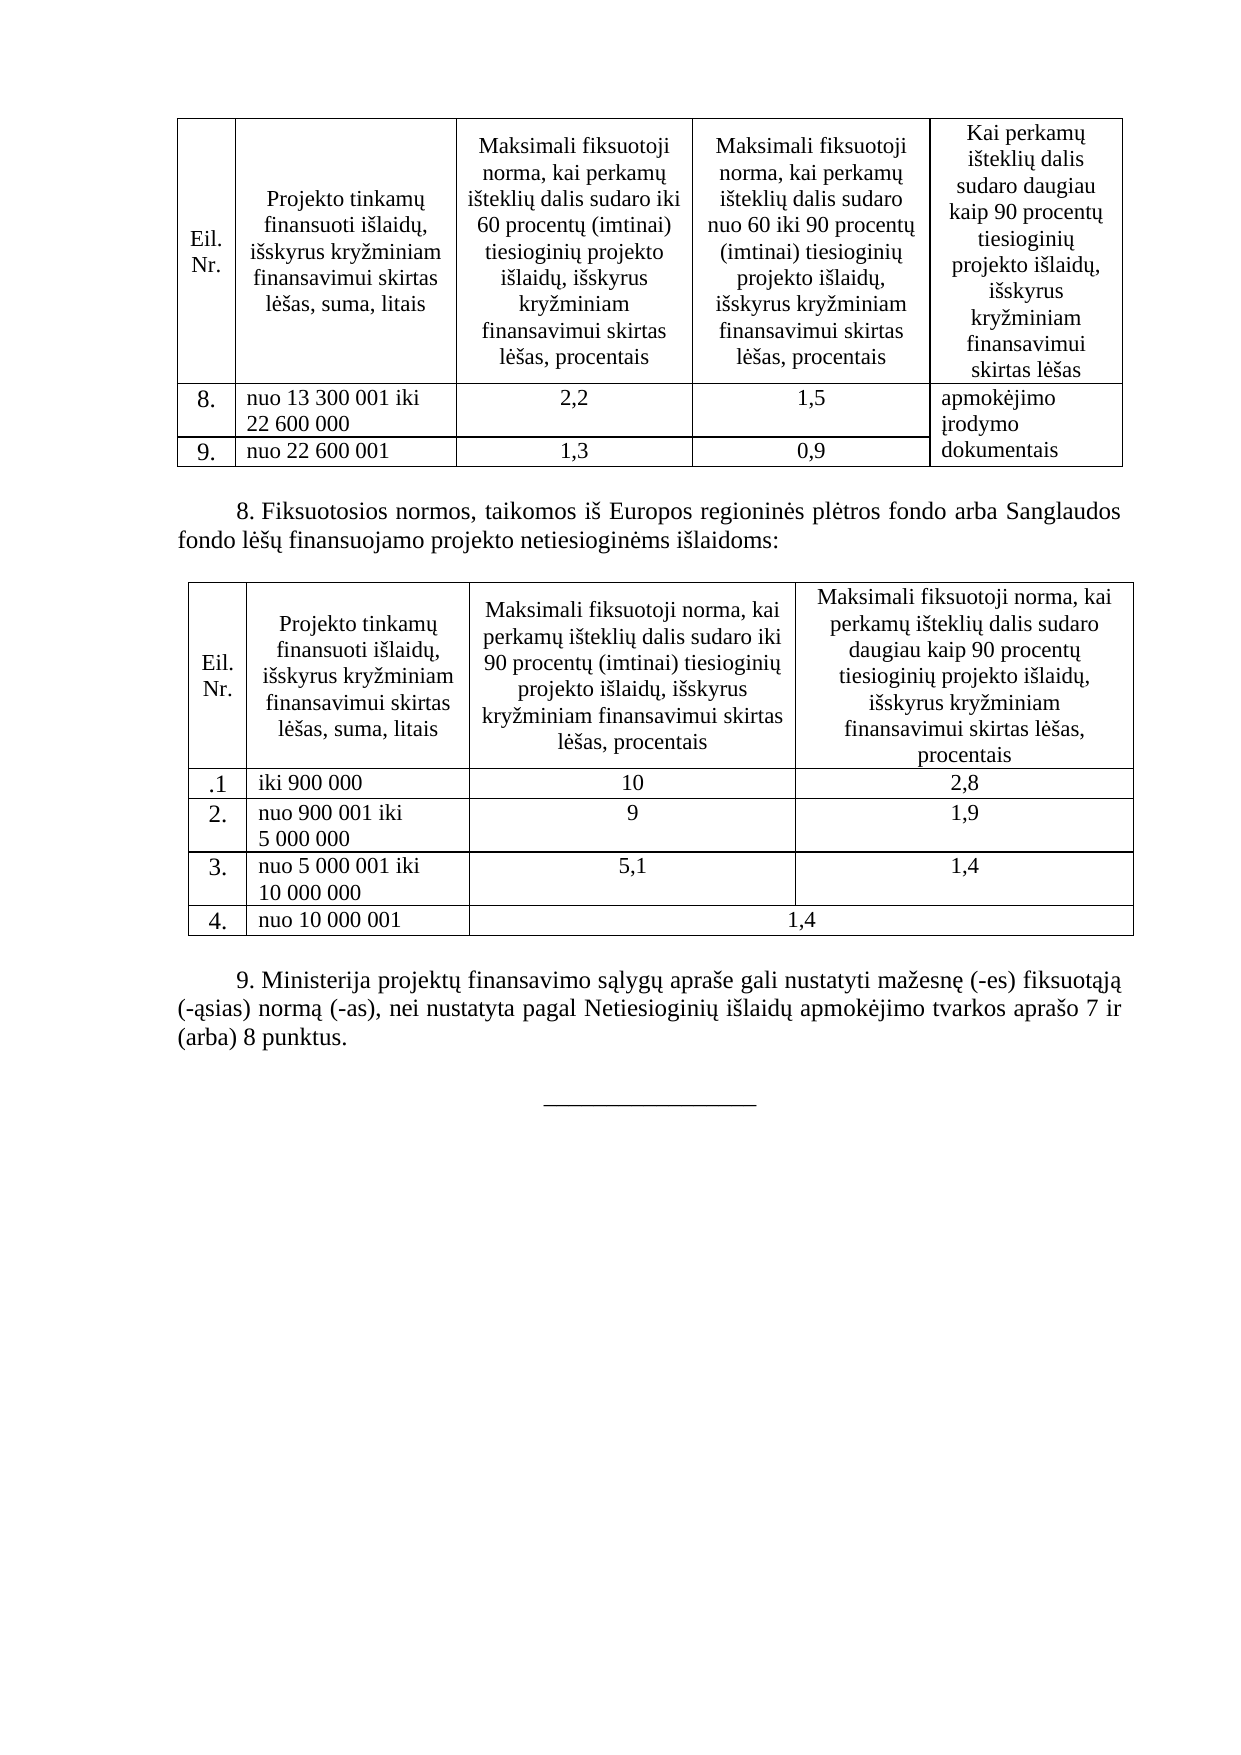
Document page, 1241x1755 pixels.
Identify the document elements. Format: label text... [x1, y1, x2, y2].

table_cell apmokėjimo įrodymo dokumentais [931, 384, 1122, 466]
table_cell 10 [470, 769, 795, 798]
table_header Eil. Nr. [189, 583, 246, 768]
table_header Maksimali fiksuotoji norma, kai perkamų išteklių dalis sudaro iki 90 procentų (imtinai) tiesioginių projekto išlaidų, išskyrus kryžminiam finansavimui skirtas lėšas, procentais [470, 583, 795, 768]
table_cell 2,8 [796, 769, 1133, 798]
text 9. Ministerija projektų finansavimo sąlygų apraše gali nustatyti mažesnę (-es) fiksuotąją (-ąsias) normą (-as), nei nustatyta pagal Netiesioginių išlaidų apmokėjimo tvarkos aprašo 7 ir (arba) 8 punktus. [177, 965, 1122, 1051]
table_header Projekto tinkamų finansuoti išlaidų, išskyrus kryžminiam finansavimui skirtas lėšas, suma, litais [247, 583, 469, 768]
table_cell .1 [189, 769, 246, 798]
table_cell 1,4 [470, 906, 1133, 935]
table_cell iki 900 000 [247, 769, 469, 798]
table_cell 0,9 [693, 438, 929, 466]
table_cell 9. [178, 438, 235, 466]
table_cell 2,2 [457, 384, 692, 436]
table_cell 1,5 [693, 384, 929, 436]
table_cell nuo 22 600 001 [236, 438, 456, 466]
table_cell nuo 13 300 001 iki 22 600 000 [236, 384, 456, 436]
text _________________ [177, 1080, 1122, 1108]
table_cell nuo 10 000 001 [247, 906, 469, 935]
table_header Eil. Nr. [178, 119, 235, 383]
text 8. Fiksuotosios normos, taikomos iš Europos regioninės plėtros fondo arba Sanglaudos fondo lėšų finansuojamo projekto netiesioginėms išlaidoms: [177, 496, 1122, 553]
table_header Kai perkamų išteklių dalis sudaro daugiau kaip 90 procentų tiesioginių projekto išlaidų, išskyrus kryžminiam finansavimui skirtas lėšas [931, 119, 1122, 383]
table_cell nuo 900 001 iki 5 000 000 [247, 799, 469, 851]
table_cell 8. [178, 384, 235, 436]
table_cell 5,1 [470, 853, 795, 905]
table_header Maksimali fiksuotoji norma, kai perkamų išteklių dalis sudaro iki 60 procentų (imtinai) tiesioginių projekto išlaidų, išskyrus kryžminiam finansavimui skirtas lėšas, procentais [457, 119, 692, 383]
table_cell nuo 5 000 001 iki 10 000 000 [247, 853, 469, 905]
table_cell 1,3 [457, 438, 692, 466]
table_cell 4. [189, 906, 246, 935]
table_header Maksimali fiksuotoji norma, kai perkamų išteklių dalis sudaro daugiau kaip 90 procentų tiesioginių projekto išlaidų, išskyrus kryžminiam finansavimui skirtas lėšas, procentais [796, 583, 1133, 768]
table_cell 1,4 [796, 853, 1133, 905]
table_cell 2. [189, 799, 246, 851]
table_header Projekto tinkamų finansuoti išlaidų, išskyrus kryžminiam finansavimui skirtas lėšas, suma, litais [236, 119, 456, 383]
table_cell 1,9 [796, 799, 1133, 851]
table_header Maksimali fiksuotoji norma, kai perkamų išteklių dalis sudaro nuo 60 iki 90 procentų (imtinai) tiesioginių projekto išlaidų, išskyrus kryžminiam finansavimui skirtas lėšas, procentais [693, 119, 929, 383]
table_cell 3. [189, 853, 246, 905]
table_cell 9 [470, 799, 795, 851]
